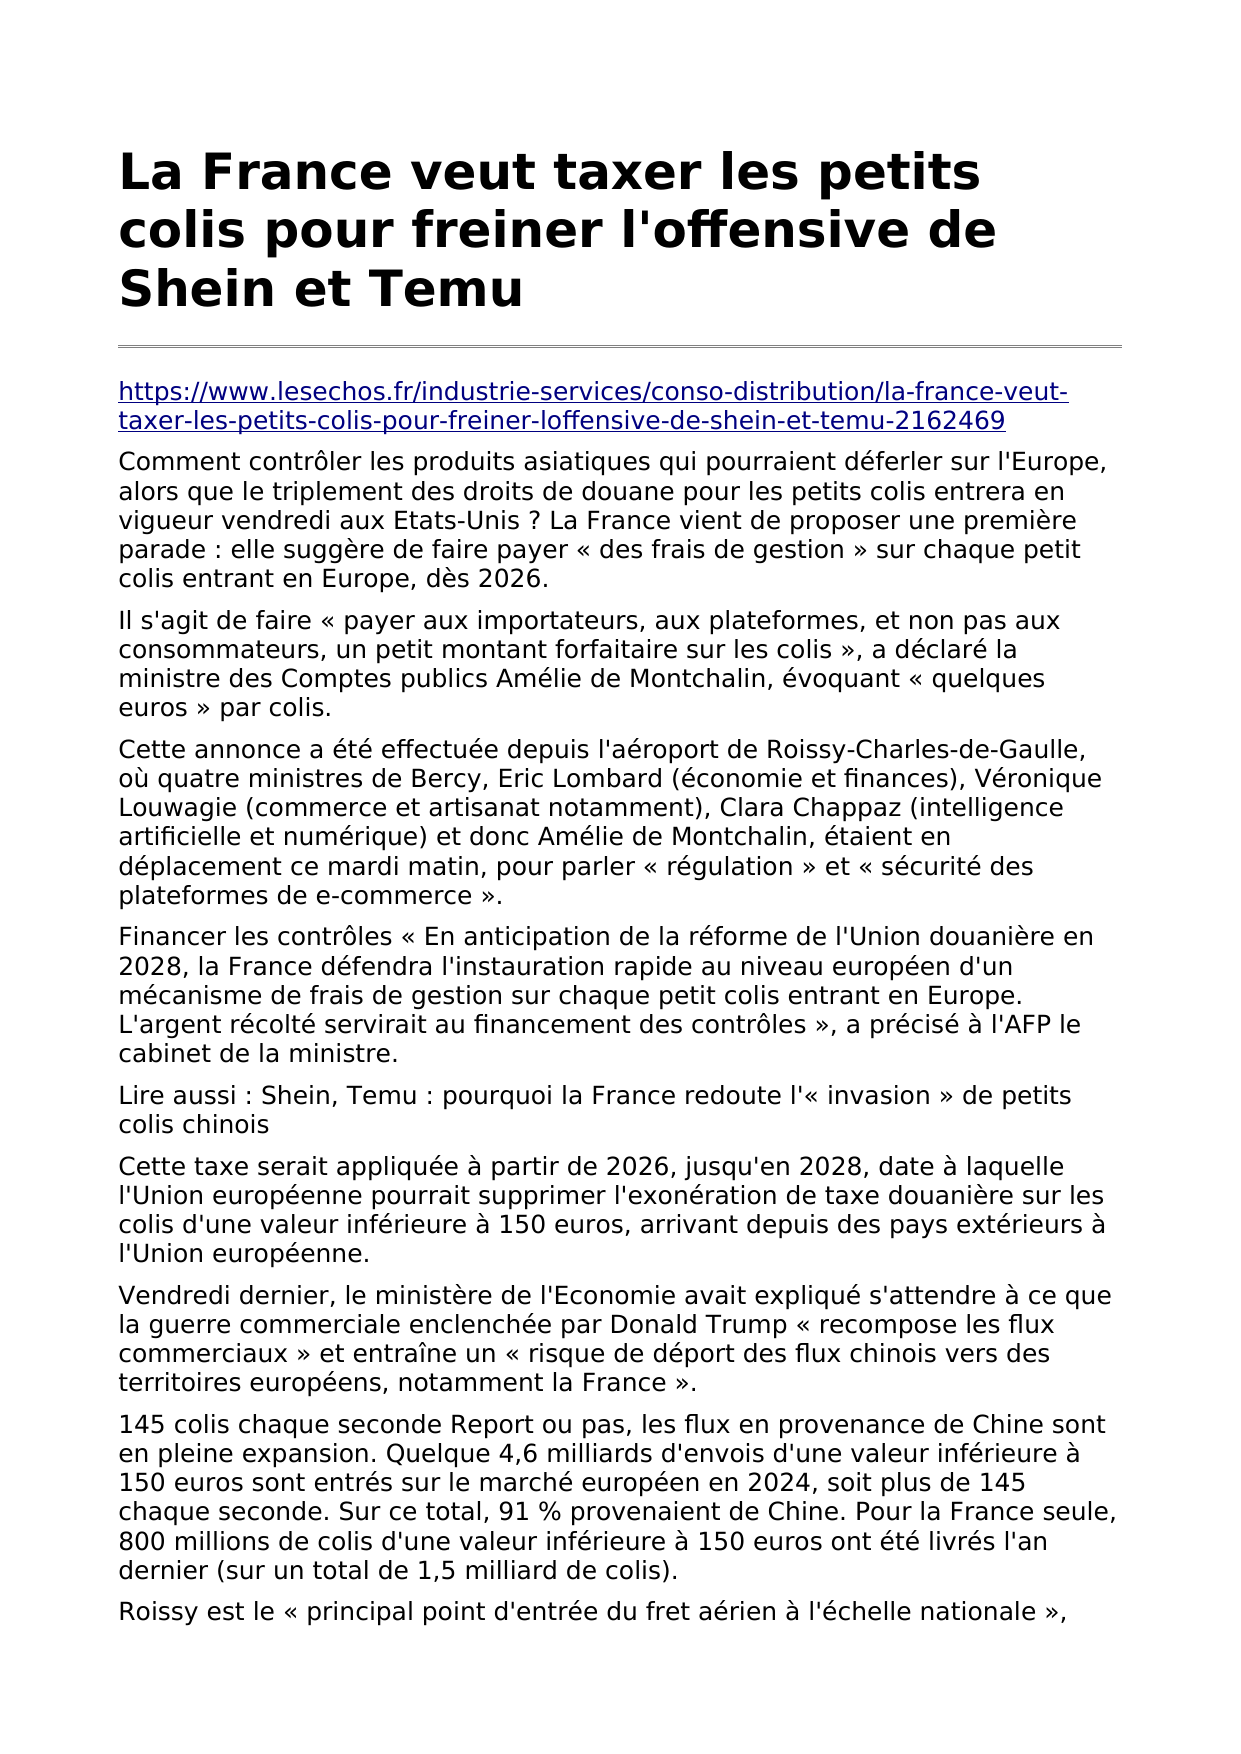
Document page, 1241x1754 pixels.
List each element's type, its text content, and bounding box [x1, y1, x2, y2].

text Cette annonce a été effectuée depuis l'aéroport de Roissy-Charles-de-Gaulle, où quatre ministres de Bercy, Eric Lombard (économie et finances), Véronique Louwagie (commerce et artisanat notamment), Clara Chappaz (intelligence artificielle et numérique) et donc Amélie de Montchalin, étaient en déplacement ce mardi matin, pour parler « régulation » et « sécurité des plateformes de e-commerce ». [118, 735, 1122, 910]
text Il s'agit de faire « payer aux importateurs, aux plateformes, et non pas aux consommateurs, un petit montant forfaitaire sur les colis », a déclaré la ministre des Comptes publics Amélie de Montchalin, évoquant « quelques euros » par colis. [118, 606, 1122, 722]
text Lire aussi : Shein, Temu : pourquoi la France redoute l'« invasion » de petits colis chinois [118, 1081, 1122, 1139]
text Cette taxe serait appliquée à partir de 2026, jusqu'en 2028, date à laquelle l'Union européenne pourrait supprimer l'exonération de taxe douanière sur les colis d'une valeur inférieure à 150 euros, arrivant depuis des pays extérieurs à l'Union européenne. [118, 1152, 1122, 1268]
text Comment contrôler les produits asiatiques qui pourraient déferler sur l'Europe, alors que le triplement des droits de douane pour les petits colis entrera en vigueur vendredi aux Etats-Unis ? La France vient de proposer une première parade : elle suggère de faire payer « des frais de gestion » sur chaque petit colis entrant en Europe, dès 2026. [118, 447, 1122, 593]
text Vendredi dernier, le ministère de l'Economie avait expliqué s'attendre à ce que la guerre commerciale enclenchée par Donald Trump « recompose les flux commerciaux » et entraîne un « risque de déport des flux chinois vers des territoires européens, notamment la France ». [118, 1281, 1122, 1397]
text Roissy est le « principal point d'entrée du fret aérien à l'échelle nationale », [118, 1597, 1122, 1627]
text 145 colis chaque seconde Report ou pas, les flux en provenance de Chine sont en pleine expansion. Quelque 4,6 milliards d'envois d'une valeur inférieure à 150 euros sont entrés sur le marché européen en 2024, soit plus de 145 chaque seconde. Sur ce total, 91 % provenaient de Chine. Pour la France seule, 800 millions de colis d'une valeur inférieure à 150 euros ont été livrés l'an dernier (sur un total de 1,5 milliard de colis). [118, 1410, 1122, 1585]
text https://www.lesechos.fr/industrie-services/conso-distribution/la-france-veut-taxer-les-petits-colis-pour-freiner-loffensive-de-shein-et-temu-2162469 [118, 377, 1122, 435]
subtitle La France veut taxer les petits colis pour freiner l'offensive de Shein et Temu [118, 143, 1122, 318]
text Financer les contrôles « En anticipation de la réforme de l'Union douanière en 2028, la France défendra l'instauration rapide au niveau européen d'un mécanisme de frais de gestion sur chaque petit colis entrant en Europe. L'argent récolté servirait au financement des contrôles », a précisé à l'AFP le cabinet de la ministre. [118, 922, 1122, 1068]
